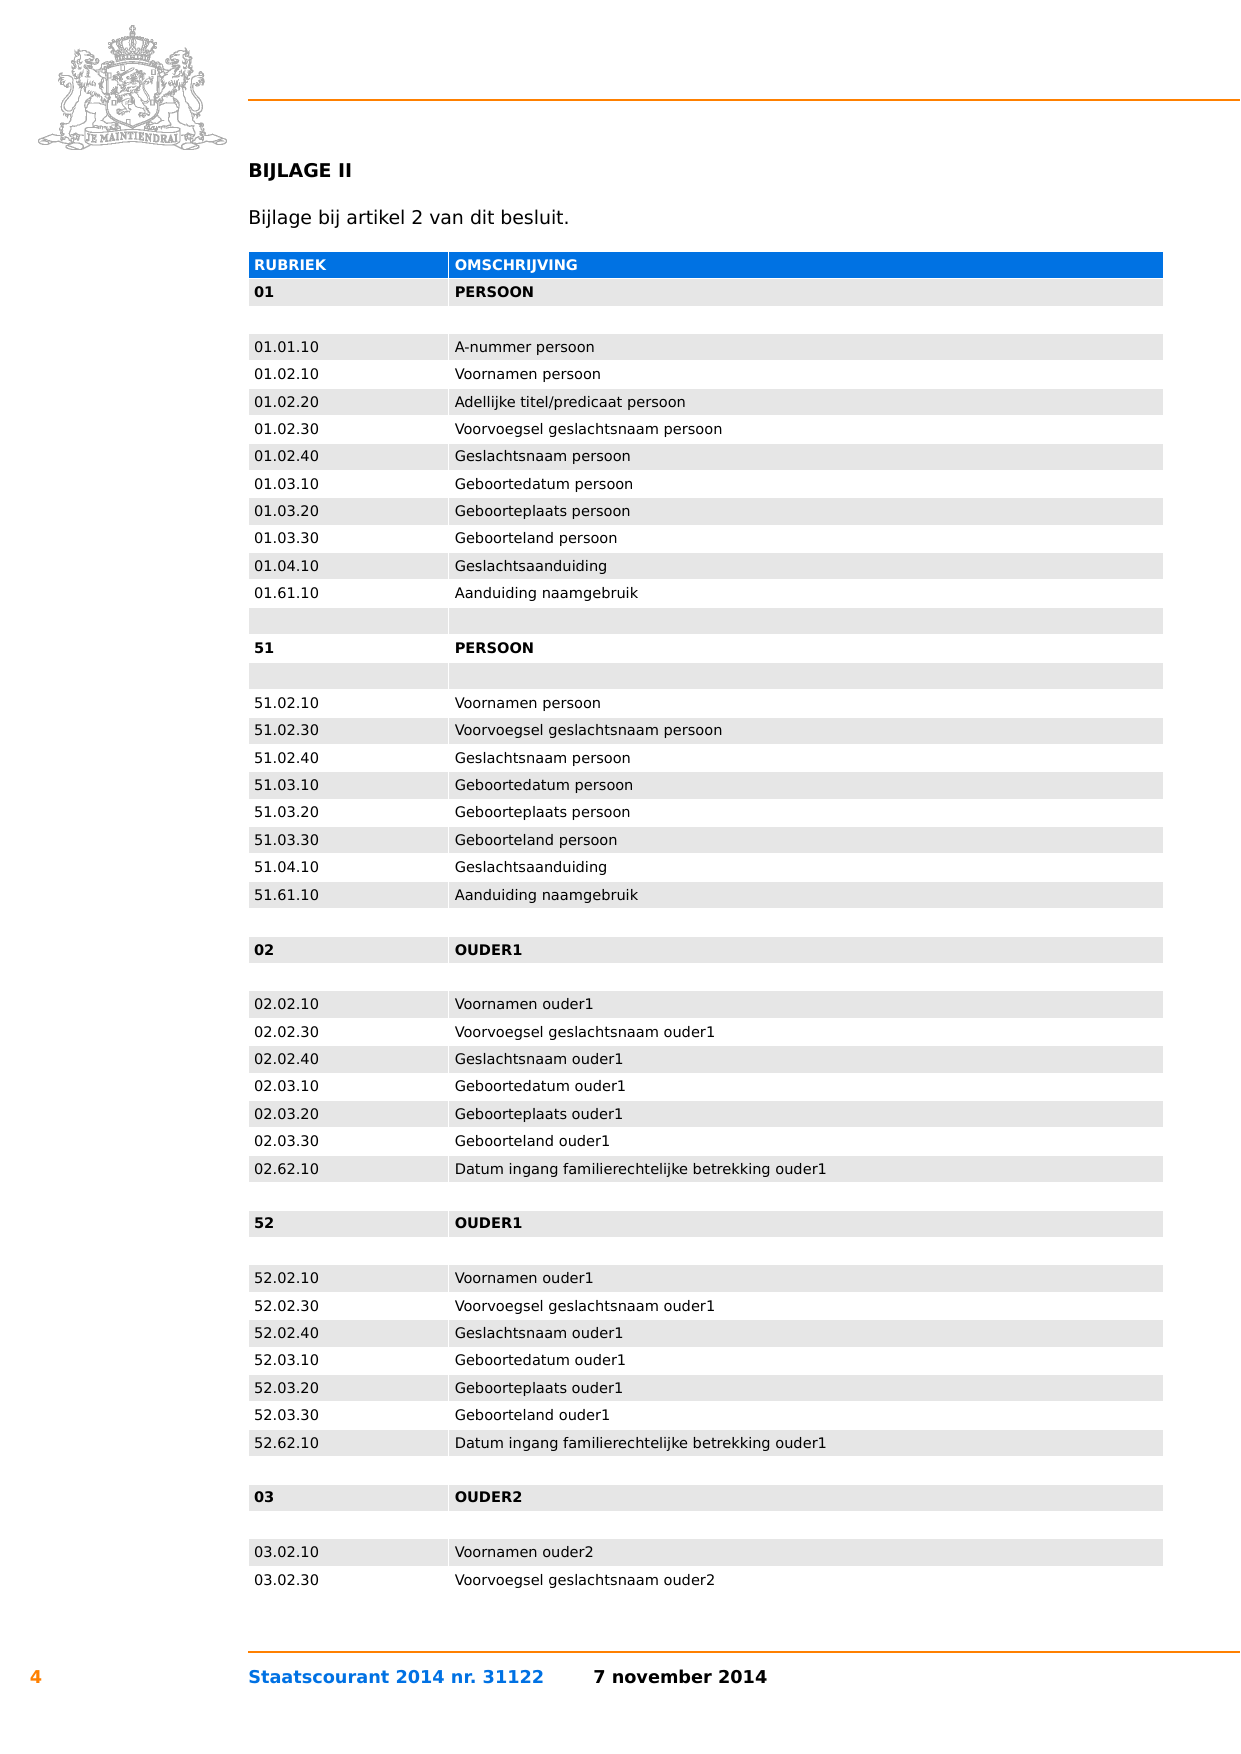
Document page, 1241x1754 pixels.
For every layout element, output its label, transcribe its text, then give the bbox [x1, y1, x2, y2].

table_cell 52.03.20 [249, 1375, 448, 1401]
table_cell 02.03.30 [249, 1129, 448, 1155]
table_cell Voorvoegsel geslachtsnaam ouder1 [449, 1019, 1163, 1045]
table_cell [449, 964, 1163, 990]
table_cell Geslachtsnaam ouder1 [449, 1046, 1163, 1073]
table_header RUBRIEK [249, 252, 448, 278]
table_cell 01 [249, 279, 448, 306]
table_cell [249, 663, 448, 689]
table_cell Geboortedatum persoon [449, 772, 1163, 799]
table_cell 51.61.10 [249, 882, 448, 908]
table_cell Geboorteland ouder1 [449, 1129, 1163, 1155]
table_cell [449, 1457, 1163, 1483]
table_cell Voornamen ouder1 [449, 1265, 1163, 1292]
table_cell OUDER1 [449, 1211, 1163, 1237]
table_cell Voorvoegsel geslachtsnaam ouder1 [449, 1293, 1163, 1319]
table_cell [249, 1183, 448, 1209]
table_cell 01.02.10 [249, 361, 448, 388]
table_cell Geslachtsaanduiding [449, 553, 1163, 579]
table_cell 01.61.10 [249, 581, 448, 607]
table_cell 51.02.10 [249, 690, 448, 716]
table_cell Geboortedatum ouder1 [449, 1348, 1163, 1374]
picture [38, 25, 227, 150]
table_cell Geboortedatum persoon [449, 471, 1163, 497]
table_cell 52.62.10 [249, 1430, 448, 1456]
table_cell Voornamen persoon [449, 690, 1163, 716]
table_cell OUDER2 [449, 1485, 1163, 1511]
table_cell 02.02.40 [249, 1046, 448, 1073]
table_cell 02.02.30 [249, 1019, 448, 1045]
table_cell 52.03.30 [249, 1403, 448, 1429]
table_cell 01.02.30 [249, 416, 448, 442]
table_cell [449, 909, 1163, 936]
table_cell [249, 1512, 448, 1538]
table_cell [249, 1238, 448, 1264]
table_cell 02.02.10 [249, 991, 448, 1018]
table_cell 03 [249, 1485, 448, 1511]
table_cell Geboorteland ouder1 [449, 1403, 1163, 1429]
table_cell 51.04.10 [249, 855, 448, 881]
table_cell 52 [249, 1211, 448, 1237]
table_cell 02.03.20 [249, 1101, 448, 1127]
table_cell 51.02.40 [249, 745, 448, 771]
table_cell Aanduiding naamgebruik [449, 882, 1163, 908]
table_cell A-nummer persoon [449, 334, 1163, 360]
table_cell [449, 1512, 1163, 1538]
table_cell PERSOON [449, 635, 1163, 662]
table_cell Geboorteplaats persoon [449, 800, 1163, 826]
table_cell [449, 608, 1163, 634]
table_cell 51 [249, 635, 448, 662]
table_cell [449, 1238, 1163, 1264]
table_cell Voorvoegsel geslachtsnaam persoon [449, 718, 1163, 744]
table_cell [249, 608, 448, 634]
table_cell [249, 1457, 448, 1483]
table_cell 01.04.10 [249, 553, 448, 579]
table_cell Geboorteplaats persoon [449, 498, 1163, 525]
table_cell 01.02.20 [249, 389, 448, 415]
table_cell 02 [249, 937, 448, 963]
table_cell 51.03.20 [249, 800, 448, 826]
table_cell 51.03.10 [249, 772, 448, 799]
table_cell Datum ingang familierechtelijke betrekking ouder1 [449, 1430, 1163, 1456]
table_cell 01.03.30 [249, 526, 448, 552]
table_cell Geslachtsnaam ouder1 [449, 1320, 1163, 1347]
table_cell Voornamen ouder2 [449, 1539, 1163, 1566]
table_cell Geboorteland persoon [449, 827, 1163, 853]
table_cell PERSOON [449, 279, 1163, 306]
table_cell [449, 663, 1163, 689]
table_cell Voornamen ouder1 [449, 991, 1163, 1018]
table_cell Geslachtsaanduiding [449, 855, 1163, 881]
table_cell 51.03.30 [249, 827, 448, 853]
table_cell 52.03.10 [249, 1348, 448, 1374]
table_header OMSCHRIJVING [449, 252, 1163, 278]
table_cell 01.03.10 [249, 471, 448, 497]
table_cell 52.02.30 [249, 1293, 448, 1319]
table_cell 51.02.30 [249, 718, 448, 744]
table_cell [449, 307, 1163, 333]
table_cell 03.02.30 [249, 1567, 448, 1593]
table_cell 52.02.40 [249, 1320, 448, 1347]
table_cell 01.03.20 [249, 498, 448, 525]
table_cell 01.01.10 [249, 334, 448, 360]
table_cell Datum ingang familierechtelijke betrekking ouder1 [449, 1156, 1163, 1182]
table_cell Adellijke titel/predicaat persoon [449, 389, 1163, 415]
table_cell 52.02.10 [249, 1265, 448, 1292]
table_cell 01.02.40 [249, 444, 448, 470]
table_cell Voornamen persoon [449, 361, 1163, 388]
table_cell Geboorteplaats ouder1 [449, 1101, 1163, 1127]
table_cell [449, 1183, 1163, 1209]
table_cell Geslachtsnaam persoon [449, 745, 1163, 771]
subtitle BIJLAGE II [248, 160, 1163, 182]
table_cell Geboorteland persoon [449, 526, 1163, 552]
table_cell 03.02.10 [249, 1539, 448, 1566]
table_cell [249, 909, 448, 936]
table_cell Geboortedatum ouder1 [449, 1074, 1163, 1100]
table_cell Geboorteplaats ouder1 [449, 1375, 1163, 1401]
table_cell [249, 307, 448, 333]
table_cell Voorvoegsel geslachtsnaam persoon [449, 416, 1163, 442]
table_cell Aanduiding naamgebruik [449, 581, 1163, 607]
table_cell 02.03.10 [249, 1074, 448, 1100]
table_cell Voorvoegsel geslachtsnaam ouder2 [449, 1567, 1163, 1593]
table_cell 02.62.10 [249, 1156, 448, 1182]
table_cell Geslachtsnaam persoon [449, 444, 1163, 470]
text Bijlage bij artikel 2 van dit besluit. [248, 207, 1163, 229]
table_cell OUDER1 [449, 937, 1163, 963]
table_cell [249, 964, 448, 990]
